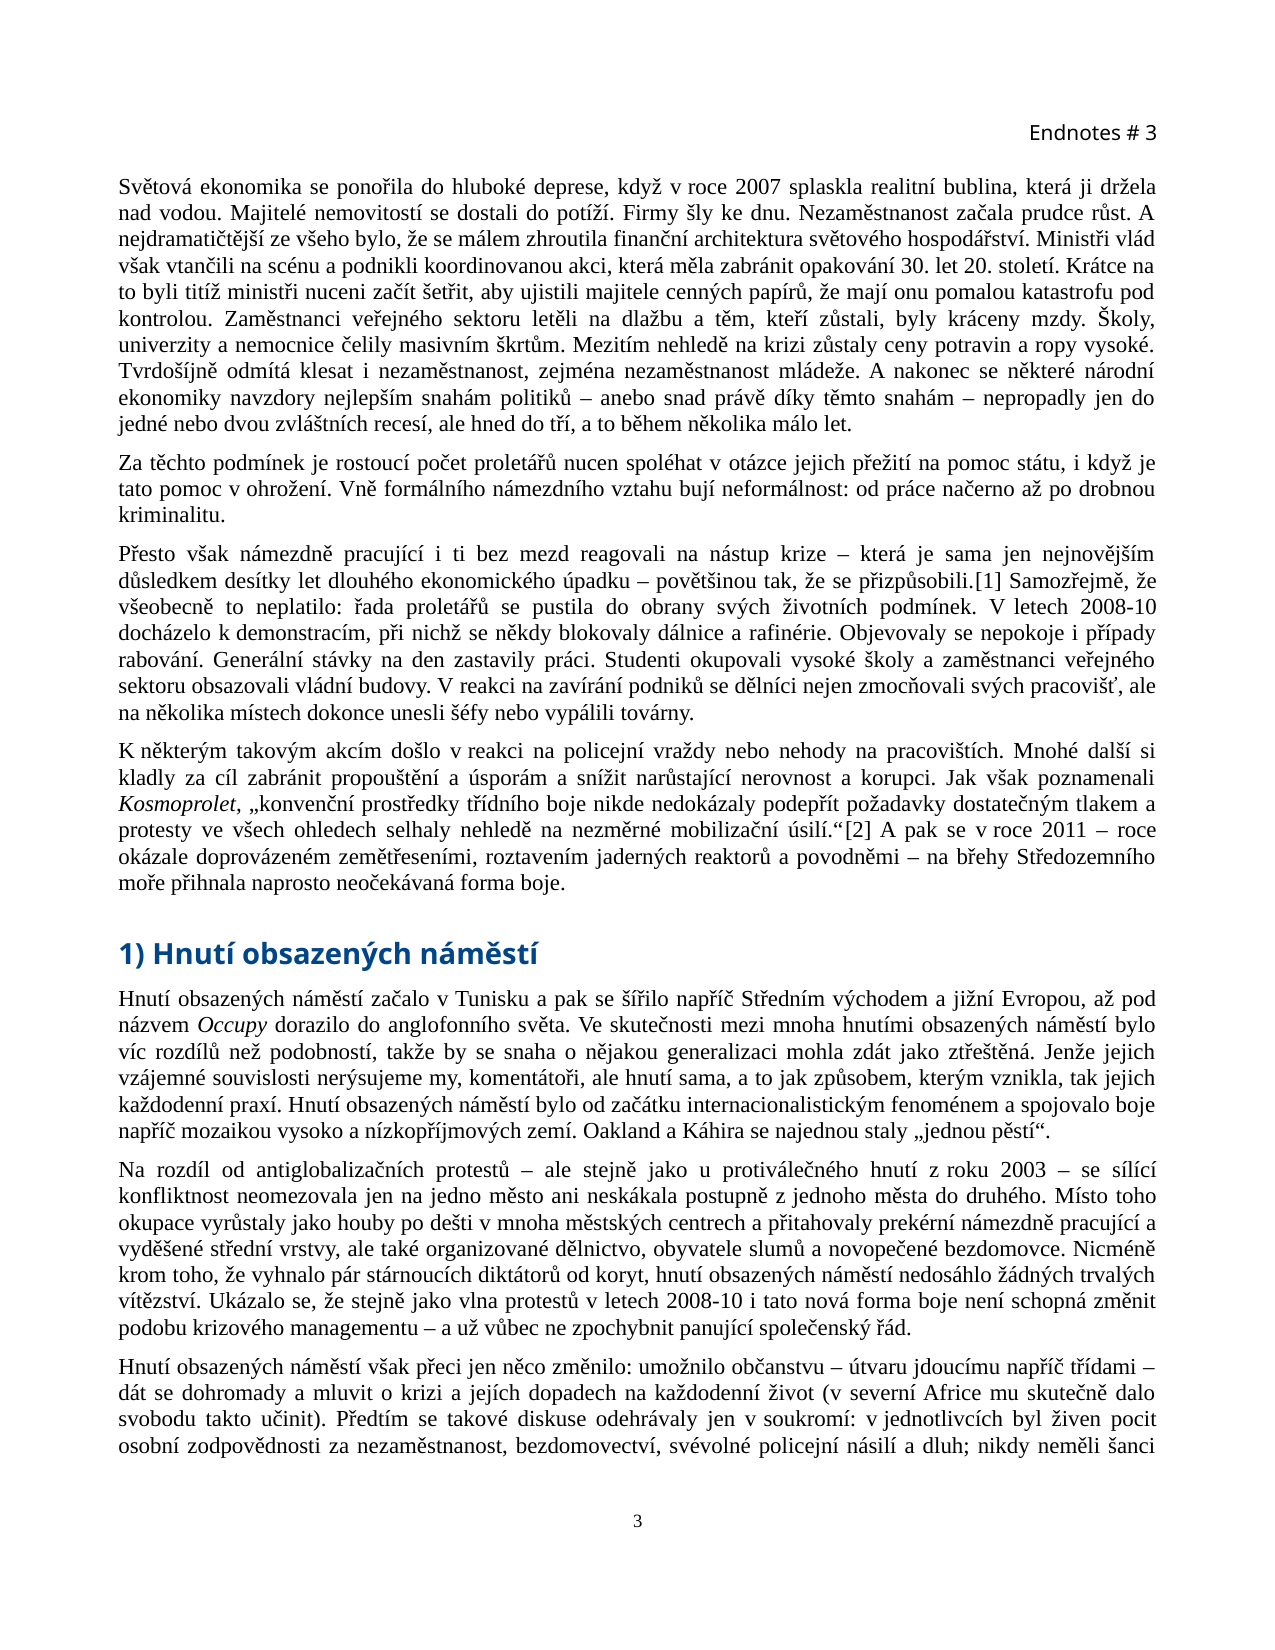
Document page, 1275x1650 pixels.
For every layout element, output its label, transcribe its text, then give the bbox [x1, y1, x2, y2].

text Za těchto podmínek je rostoucí počet proletářů nucen spoléhat v otázce jejich přežití na pomoc státu, i když je tato pomoc v ohrožení. Vně formálního námezdního vztahu bují neformálnost: od práce načerno až po drobnou kriminalitu. [118, 449, 1157, 528]
text K některým takovým akcím došlo v reakci na policejní vraždy nebo nehody na pracovištích. Mnohé další si kladly za cíl zabránit propouštění a úsporám a snížit narůstající nerovnost a korupci. Jak však poznamenali Kosmoprolet, „konvenční prostředky třídního boje nikde nedokázaly podepřít požadavky dostatečným tlakem a protesty ve všech ohledech selhaly nehledě na nezměrné mobilizační úsilí.“[2] A pak se v roce 2011 – roce okázale doprovázeném zemětřeseními, roztavením jaderných reaktorů a povodněmi – na břehy Středozemního moře přihnala naprosto neočekávaná forma boje. [118, 737, 1157, 896]
text Hnutí obsazených náměstí však přeci jen něco změnilo: umožnilo občanstvu – útvaru jdoucímu napříč třídami – dát se dohromady a mluvit o krizi a jejích dopadech na každodenní život (v severní Africe mu skutečně dalo svobodu takto učinit). Předtím se takové diskuse odehrávaly jen v soukromí: v jednotlivcích byl živen pocit osobní zodpovědnosti za nezaměstnanost, bezdomovectví, svévolné policejní násilí a dluh; nikdy neměli šanci [118, 1353, 1157, 1458]
text Na rozdíl od antiglobalizačních protestů – ale stejně jako u protiválečného hnutí z roku 2003 – se sílící konfliktnost neomezovala jen na jedno město ani neskákala postupně z jednoho města do druhého. Místo toho okupace vyrůstaly jako houby po dešti v mnoha městských centrech a přitahovaly prekérní námezdně pracující a vyděšené střední vrstvy, ale také organizované dělnictvo, obyvatele slumů a novopečené bezdomovce. Nicméně krom toho, že vyhnalo pár stárnoucích diktátorů od koryt, hnutí obsazených náměstí nedosáhlo žádných trvalých vítězství. Ukázalo se, že stejně jako vlna protestů v letech 2008-10 i tato nová forma boje není schopná změnit podobu krizového managementu – a už vůbec ne zpochybnit panující společenský řád. [118, 1156, 1157, 1340]
subtitle 1) Hnutí obsazených náměstí [118, 933, 1157, 973]
text Hnutí obsazených náměstí začalo v Tunisku a pak se šířilo napříč Středním východem a jižní Evropou, až pod názvem Occupy dorazilo do anglofonního světa. Ve skutečnosti mezi mnoha hnutími obsazených náměstí bylo víc rozdílů než podobností, takže by se snaha o nějakou generalizaci mohla zdát jako ztřeštěná. Jenže jejich vzájemné souvislosti nerýsujeme my, komentátoři, ale hnutí sama, a to jak způsobem, kterým vznikla, tak jejich každodenní praxí. Hnutí obsazených náměstí bylo od začátku internacionalistickým fenoménem a spojovalo boje napříč mozaikou vysoko a nízkopříjmových zemí. Oakland a Káhira se najednou staly „jednou pěstí“. [118, 985, 1157, 1143]
text Přesto však námezdně pracující i ti bez mezd reagovali na nástup krize – která je sama jen nejnovějším důsledkem desítky let dlouhého ekonomického úpadku – povětšinou tak, že se přizpůsobili.[1] Samozřejmě, že všeobecně to neplatilo: řada proletářů se pustila do obrany svých životních podmínek. V letech 2008-10 docházelo k demonstracím, při nichž se někdy blokovaly dálnice a rafinérie. Objevovaly se nepokoje i případy rabování. Generální stávky na den zastavily práci. Studenti okupovali vysoké školy a zaměstnanci veřejného sektoru obsazovali vládní budovy. V reakci na zavírání podniků se dělníci nejen zmocňovali svých pracovišť, ale na několika místech dokonce unesli šéfy nebo vypálili továrny. [118, 540, 1157, 725]
text Světová ekonomika se ponořila do hluboké deprese, když v roce 2007 splaskla realitní bublina, která ji držela nad vodou. Majitelé nemovitostí se dostali do potíží. Firmy šly ke dnu. Nezaměstnanost začala prudce růst. A nejdramatičtější ze všeho bylo, že se málem zhroutila finanční architektura světového hospodářství. Ministři vlád však vtančili na scénu a podnikli koordinovanou akci, která měla zabránit opakování 30. let 20. století. Krátce na to byli titíž ministři nuceni začít šetřit, aby ujistili majitele cenných papírů, že mají onu pomalou katastrofu pod kontrolou. Zaměstnanci veřejného sektoru letěli na dlažbu a těm, kteří zůstali, byly kráceny mzdy. Školy, univerzity a nemocnice čelily masivním škrtům. Mezitím nehledě na krizi zůstaly ceny potravin a ropy vysoké. Tvrdošíjně odmítá klesat i nezaměstnanost, zejména nezaměstnanost mládeže. A nakonec se některé národní ekonomiky navzdory nejlepším snahám politiků – anebo snad právě díky těmto snahám – nepropadly jen do jedné nebo dvou zvláštních recesí, ale hned do tří, a to během několika málo let. [118, 173, 1157, 436]
